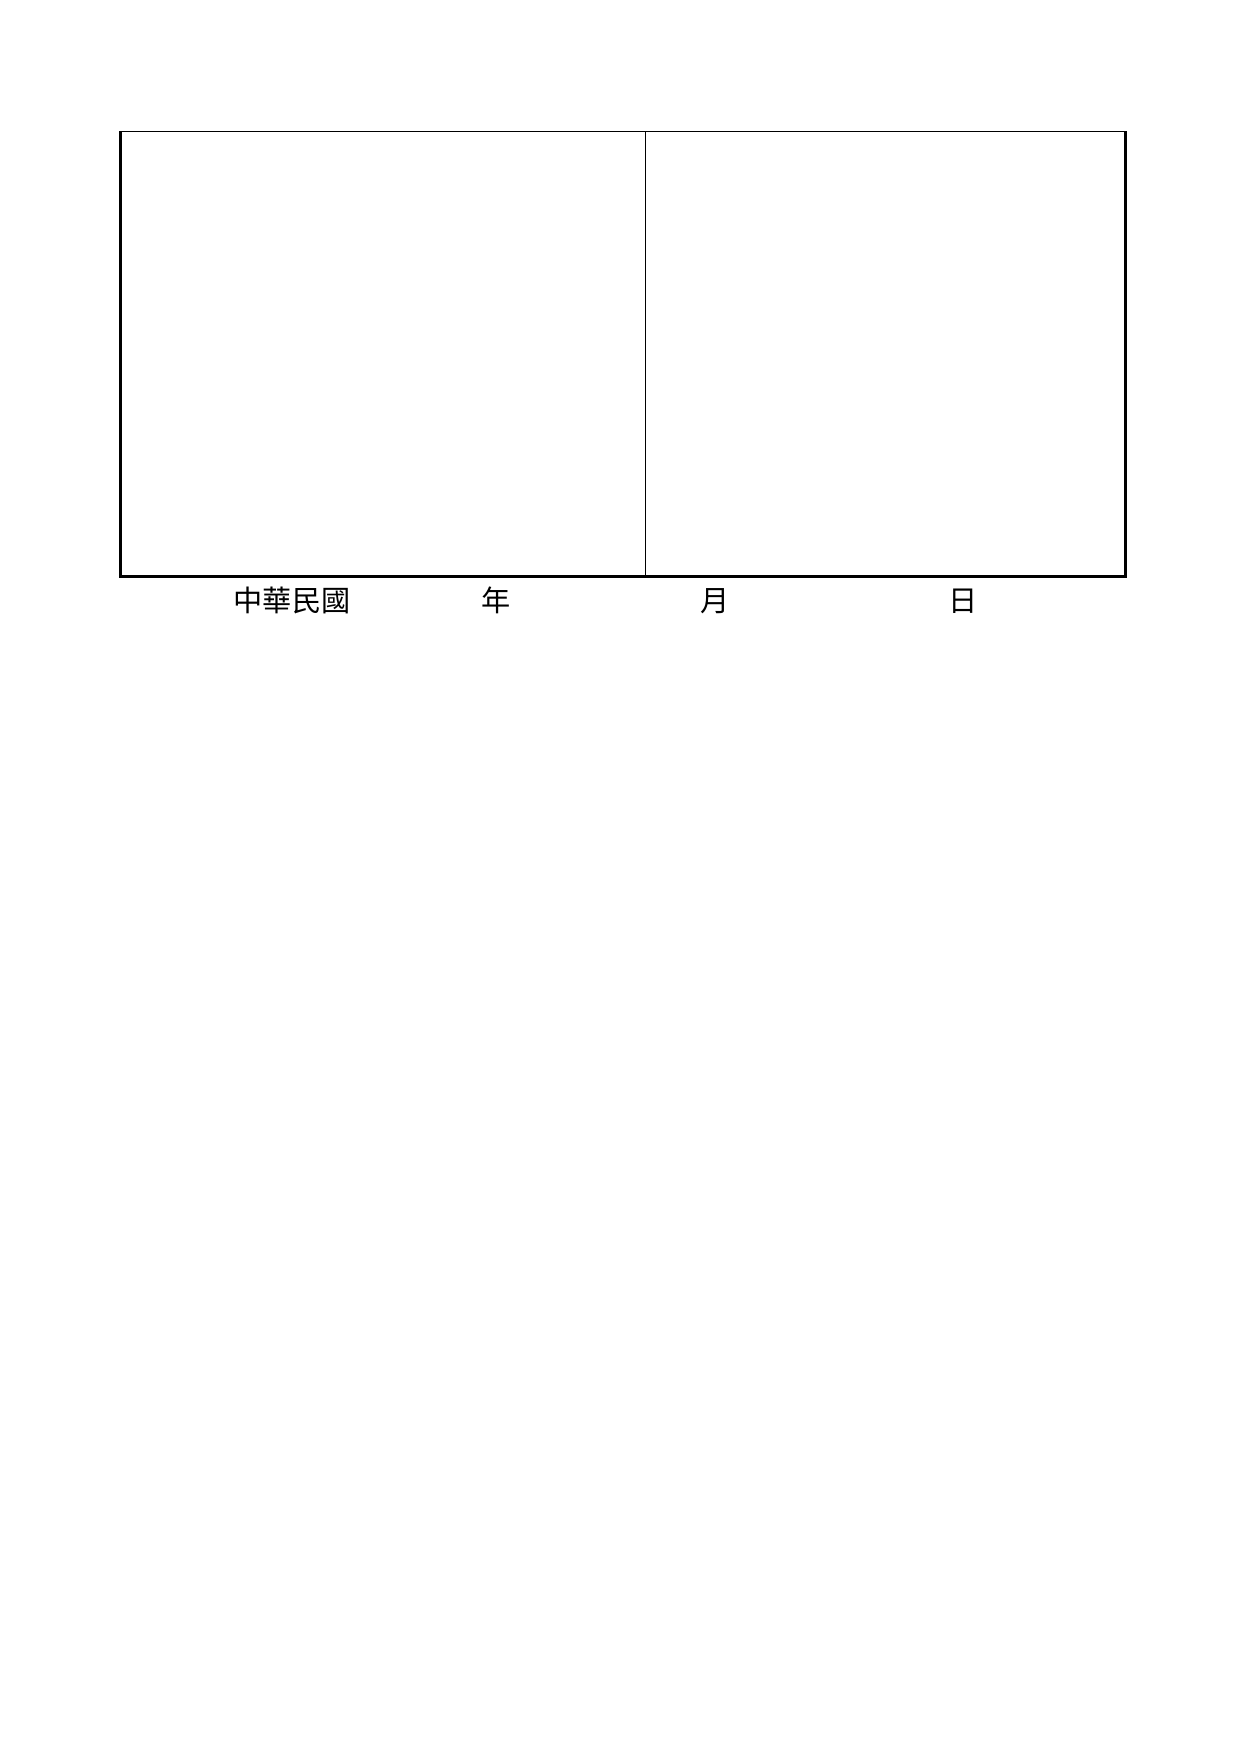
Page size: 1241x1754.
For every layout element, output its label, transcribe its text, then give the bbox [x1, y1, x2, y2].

table_cell [122, 132, 645, 574]
table_cell [646, 132, 1124, 574]
text 中華民國 年 月 日 [89, 578, 1122, 620]
